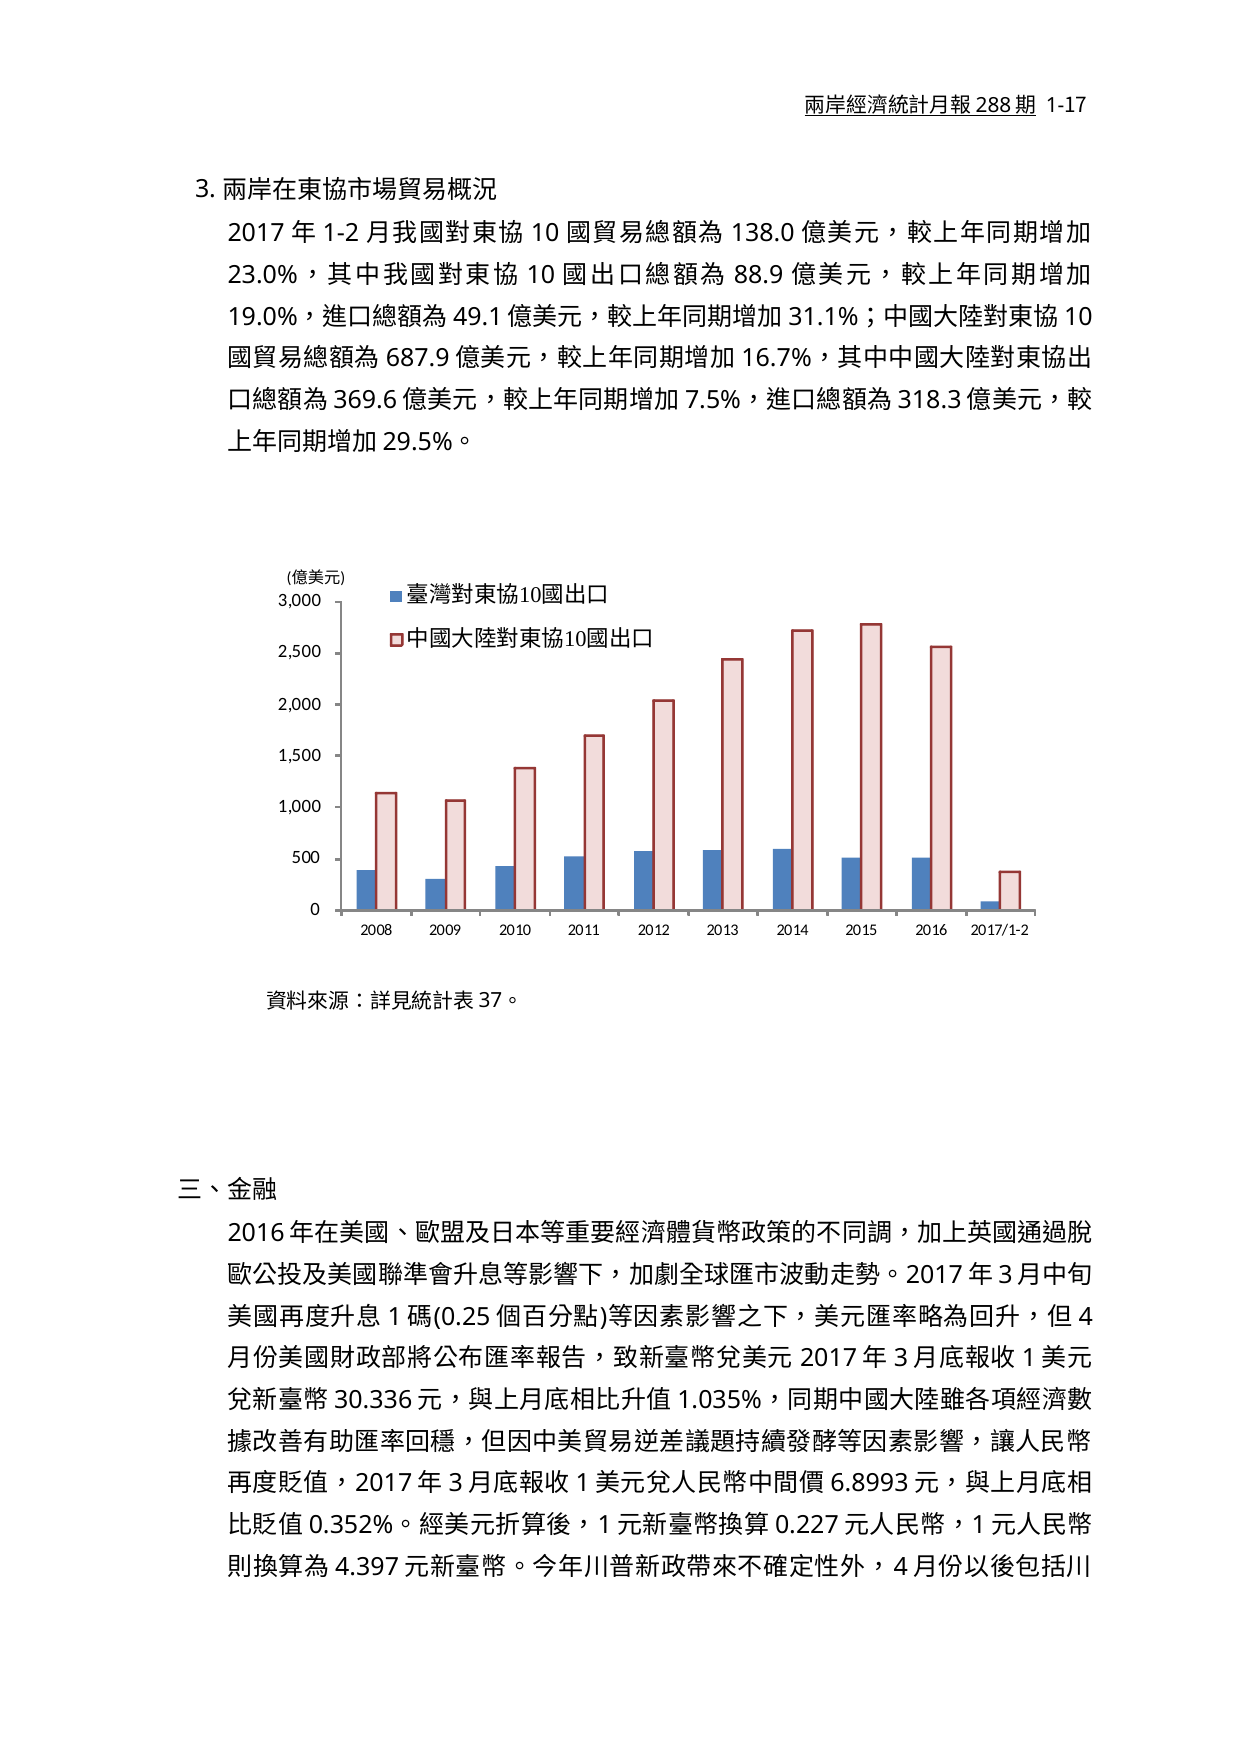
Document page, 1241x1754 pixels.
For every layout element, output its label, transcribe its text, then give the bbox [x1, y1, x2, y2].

text 2017年1-2月我國對東協10國貿易總額為138.0億美元，較上年同期增加23.0%，其中我國對東協10國出口總額為88.9億美元，較上年同期增加19.0%，進口總額為49.1億美元，較上年同期增加31.1%；中國大陸對東協10國貿易總額為687.9億美元，較上年同期增加16.7%，其中中國大陸對東協出口總額為369.6億美元，較上年同期增加7.5%，進口總額為318.3億美元，較上年同期增加29.5%。 [227, 208, 1093, 340]
text 2017年1-2月我國對東協10國貿易總額為138.0億美元，較上年同期增加23.0%，其中我國對東協10國出口總額為88.9億美元，較上年同期增加19.0%，進口總額為49.1億美元，較上年同期增加31.1%；中國大陸對東協10國貿易總額為687.9億美元，較上年同期增加16.7%，其中中國大陸對東協出口總額為369.6億美元，較上年同期增加7.5%，進口總額為318.3億美元，較上年同期增加29.5%。 [227, 374, 1093, 458]
text 2016年在美國、歐盟及日本等重要經濟體貨幣政策的不同調，加上英國通過脫歐公投及美國聯準會升息等影響下，加劇全球匯市波動走勢。2017年3月中旬美國再度升息1碼(0.25個百分點)等因素影響之下，美元匯率略為回升，但4月份美國財政部將公布匯率報告，致新臺幣兌美元2017年3月底報收1美元兌新臺幣30.336元，與上月底相比升值1.035%，同期中國大陸雖各項經濟數據改善有助匯率回穩，但因中美貿易逆差議題持續發酵等因素影響，讓人民幣再度貶值，2017年3月底報收1美元兌人民幣中間價6.8993元，與上月底相比貶值0.352%。經美元折算後，1元新臺幣換算0.227元人民幣，1元人民幣則換算為4.397元新臺幣。今年川普新政帶來不確定性外，4月份以後包括川習會、英國啟動脫歐及德等主要經濟體的大選，亦將影響全球匯市走向，須持續觀察。 [227, 1208, 1093, 1381]
text 3. 兩岸在東協市場貿易概況 [195, 146, 1087, 208]
text 2016年在美國、歐盟及日本等重要經濟體貨幣政策的不同調，加上英國通過脫歐公投及美國聯準會升息等影響下，加劇全球匯市波動走勢。2017年3月中旬美國再度升息1碼(0.25個百分點)等因素影響之下，美元匯率略為回升，但4月份美國財政部將公布匯率報告，致新臺幣兌美元2017年3月底報收1美元兌新臺幣30.336元，與上月底相比升值1.035%，同期中國大陸雖各項經濟數據改善有助匯率回穩，但因中美貿易逆差議題持續發酵等因素影響，讓人民幣再度貶值，2017年3月底報收1美元兌人民幣中間價6.8993元，與上月底相比貶值0.352%。經美元折算後，1元新臺幣換算0.227元人民幣，1元人民幣則換算為4.397元新臺幣。今年川普新政帶來不確定性外，4月份以後包括川習會、英國啟動脫歐及德等主要經濟體的大選，亦將影響全球匯市走向，須持續觀察。 [227, 1457, 1093, 1583]
text 資料來源：詳見統計表37。 [177, 958, 1087, 1021]
text 三、金融 [177, 1146, 1087, 1208]
